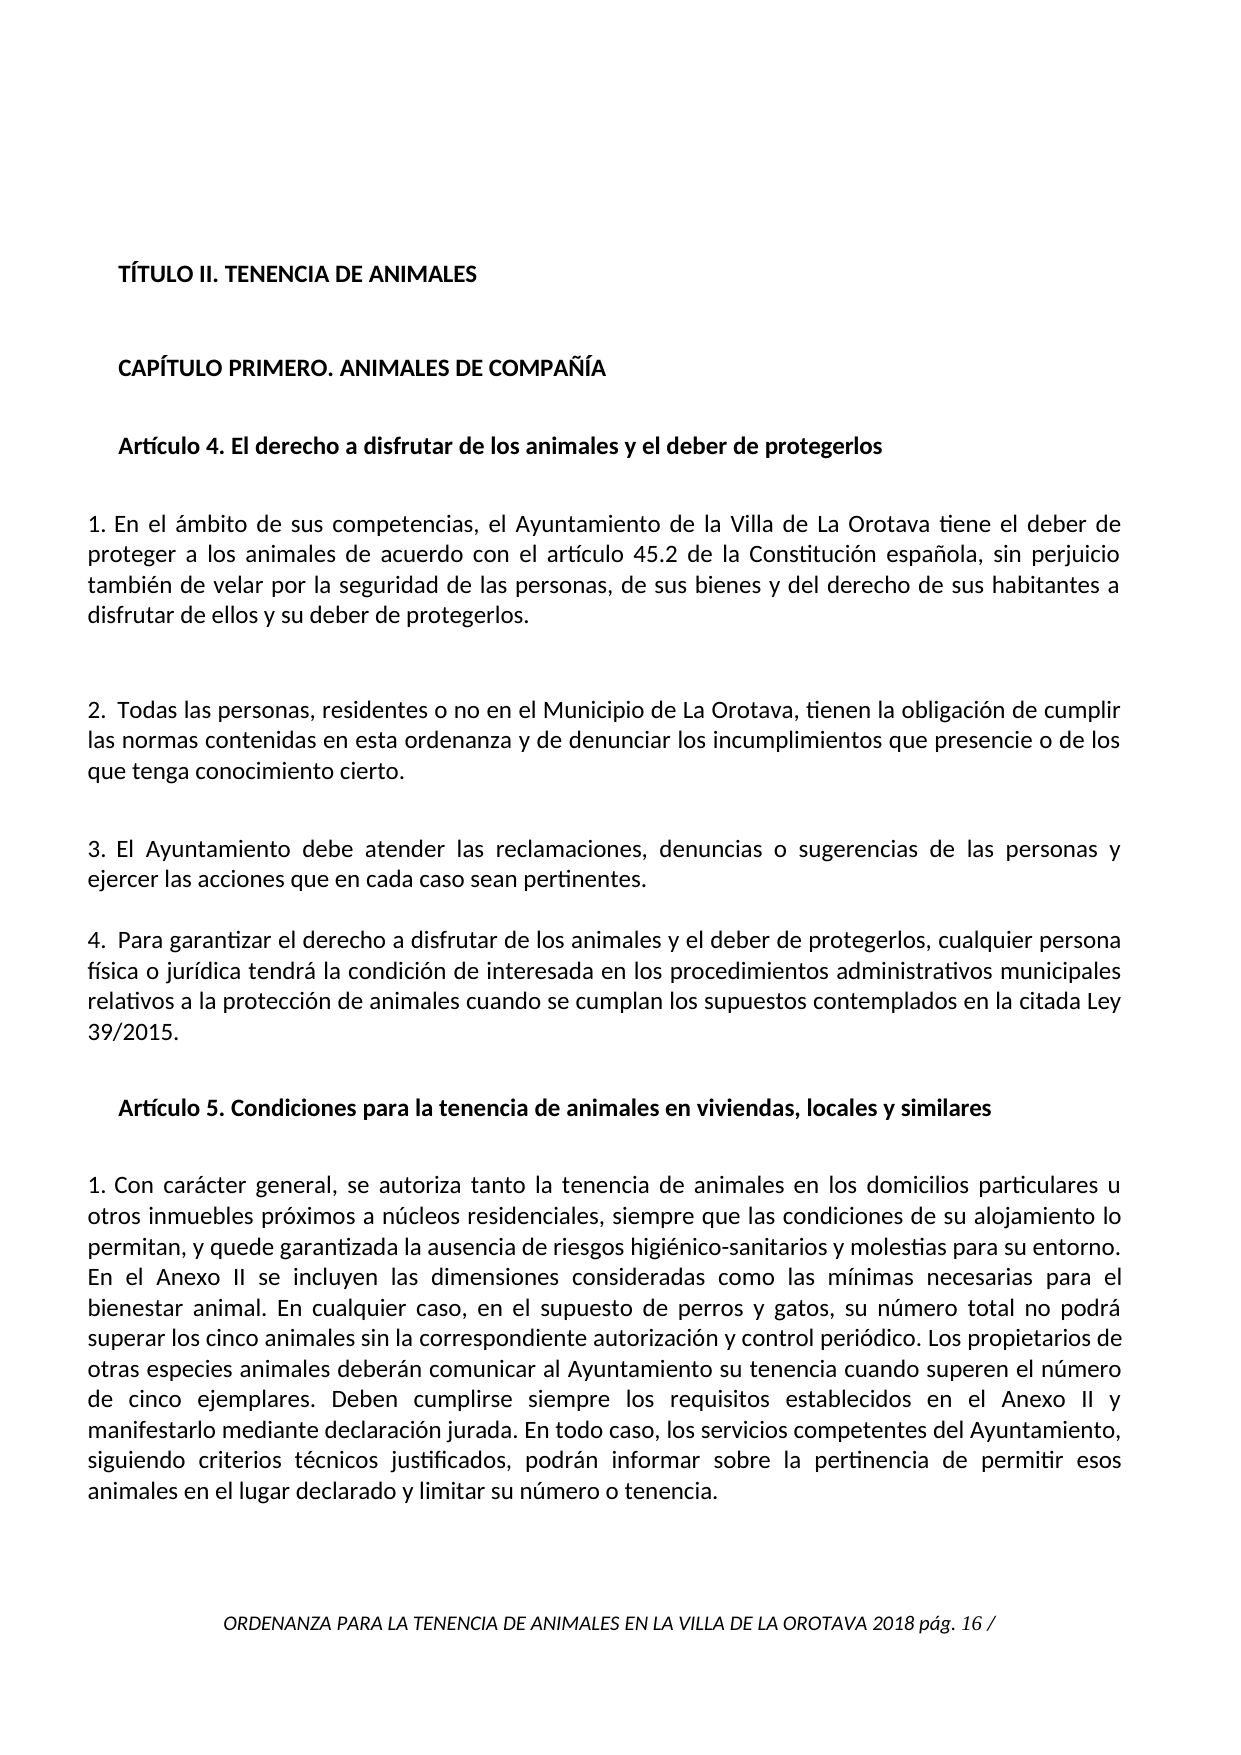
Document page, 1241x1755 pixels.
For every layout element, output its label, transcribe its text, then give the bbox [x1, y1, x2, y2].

list El Ayuntamiento debe atender las reclamaciones, denuncias o sugerencias de las personas y ejercer las acciones que en cada caso sean pertinentes. [87, 833, 1122, 894]
subtitle Artículo 4. El derecho a disfrutar de los animales y el deber de protegerlos [118, 430, 1149, 461]
subtitle TÍTULO II. TENENCIA DE ANIMALES [118, 258, 1149, 289]
list Con carácter general, se autoriza tanto la tenencia de animales en los domicilios particulares u otros inmuebles próximos a núcleos residenciales, siempre que las condiciones de su alojamiento lo permitan, y quede garantizada la ausencia de riesgos higiénico-sanitarios y molestias para su entorno. En el Anexo II se incluyen las dimensiones consideradas como las mínimas necesarias para el bienestar animal. En cualquier caso, en el supuesto de perros y gatos, su número total no podrá superar los cinco animales sin la correspondiente autorización y control periódico. Los propietarios de otras especies animales deberán comunicar al Ayuntamiento su tenencia cuando superen el número de cinco ejemplares. Deben cumplirse siempre los requisitos establecidos en el Anexo II y manifestarlo mediante declaración jurada. En todo caso, los servicios competentes del Ayuntamiento, siguiendo criterios técnicos justificados, podrán informar sobre la pertinencia de permitir esos animales en el lugar declarado y limitar su número o tenencia. [87, 1169, 1123, 1505]
list Para garantizar el derecho a disfrutar de los animales y el deber de protegerlos, cualquier persona física o jurídica tendrá la condición de interesada en los procedimientos administrativos municipales relativos a la protección de animales cuando se cumplan los supuestos contemplados en la citada Ley 39/2015. [87, 924, 1123, 1046]
subtitle Artículo 5. Condiciones para la tenencia de animales en viviendas, locales y similares [118, 1092, 1149, 1122]
text CAPÍTULO PRIMERO. ANIMALES DE COMPAÑÍA [118, 353, 1149, 383]
list Todas las personas, residentes o no en el Municipio de La Orotava, tienen la obligación de cumplir las normas contenidas en esta ordenanza y de denunciar los incumplimientos que presencie o de los que tenga conocimiento cierto. [87, 694, 1122, 786]
list En el ámbito de sus competencias, el Ayuntamiento de la Villa de La Orotava tiene el deber de proteger a los animales de acuerdo con el artículo 45.2 de la Constitución española, sin perjuicio también de velar por la seguridad de las personas, de sus bienes y del derecho de sus habitantes a disfrutar de ellos y su deber de protegerlos. [87, 508, 1122, 630]
